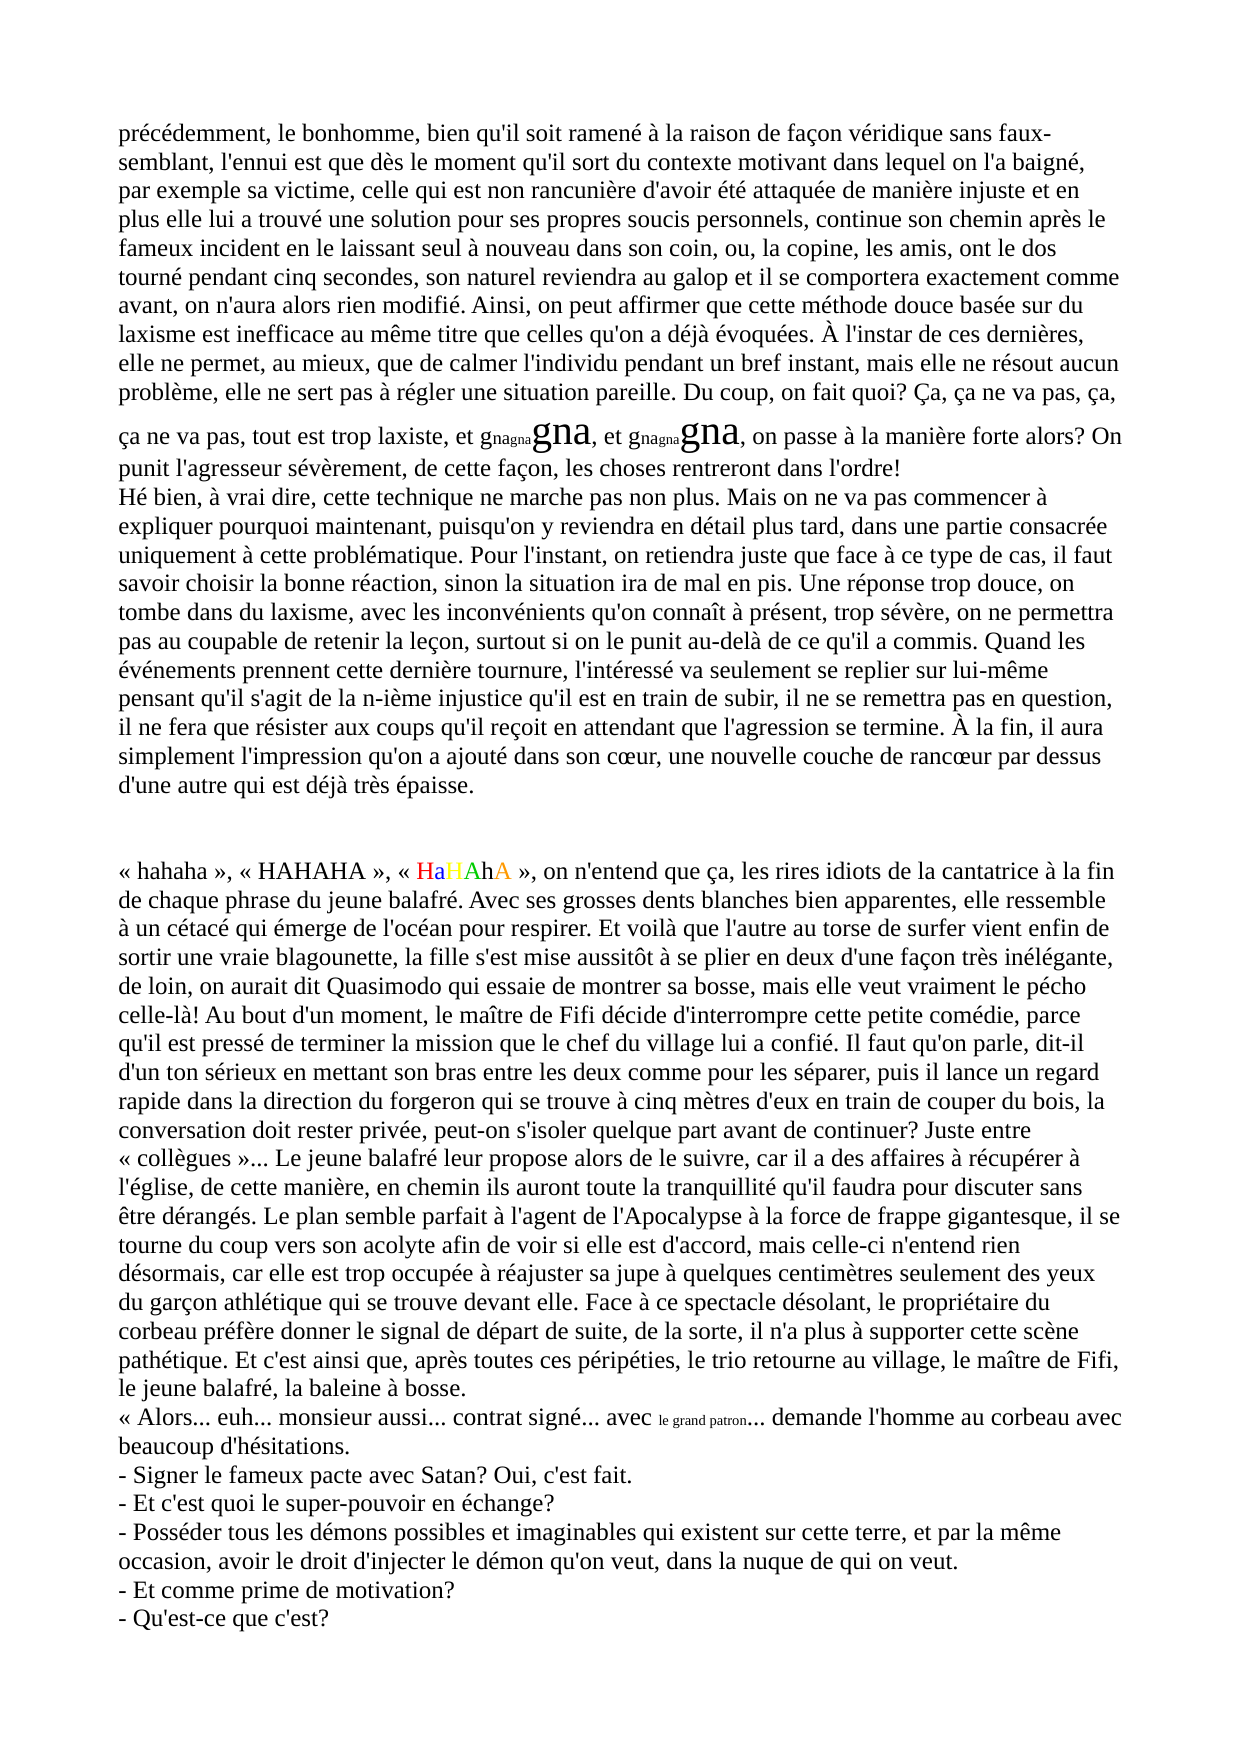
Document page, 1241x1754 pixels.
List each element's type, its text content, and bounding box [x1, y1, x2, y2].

text - Signer le fameux pacte avec Satan? Oui, c'est fait. [118, 1460, 1122, 1488]
text « hahaha », « HAHAHA », « HaHAhA », on n'entend que ça, les rires idiots de la cantatrice à la fin de chaque phrase du jeune balafré. Avec ses grosses dents blanches bien apparentes, elle ressemble à un cétacé qui émerge de l'océan pour respirer. Et voilà que l'autre au torse de surfer vient enfin de sortir une vraie blagounette, la fille s'est mise aussitôt à se plier en deux d'une façon très inélégante, de loin, on aurait dit Quasimodo qui essaie de montrer sa bosse, mais elle veut vraiment le pécho celle-là! Au bout d'un moment, le maître de Fifi décide d'interrompre cette petite comédie, parce qu'il est pressé de terminer la mission que le chef du village lui a confié. Il faut qu'on parle, dit-il d'un ton sérieux en mettant son bras entre les deux comme pour les séparer, puis il lance un regard rapide dans la direction du forgeron qui se trouve à cinq mètres d'eux en train de couper du bois, la conversation doit rester privée, peut-on s'isoler quelque part avant de continuer? Juste entre « collègues »... Le jeune balafré leur propose alors de le suivre, car il a des affaires à récupérer à l'église, de cette manière, en chemin ils auront toute la tranquillité qu'il faudra pour discuter sans être dérangés. Le plan semble parfait à l'agent de l'Apocalypse à la force de frappe gigantesque, il se tourne du coup vers son acolyte afin de voir si elle est d'accord, mais celle-ci n'entend rien désormais, car elle est trop occupée à réajuster sa jupe à quelques centimètres seulement des yeux du garçon athlétique qui se trouve devant elle. Face à ce spectacle désolant, le propriétaire du corbeau préfère donner le signal de départ de suite, de la sorte, il n'a plus à supporter cette scène pathétique. Et c'est ainsi que, après toutes ces péripéties, le trio retourne au village, le maître de Fifi, le jeune balafré, la baleine à bosse. [118, 856, 1122, 1402]
text - Et comme prime de motivation? [118, 1575, 1122, 1603]
text - Posséder tous les démons possibles et imaginables qui existent sur cette terre, et par la même occasion, avoir le droit d'injecter le démon qu'on veut, dans la nuque de qui on veut. [118, 1517, 1122, 1575]
text - Qu'est-ce que c'est? [118, 1603, 1122, 1632]
text précédemment, le bonhomme, bien qu'il soit ramené à la raison de façon véridique sans faux-semblant, l'ennui est que dès le moment qu'il sort du contexte motivant dans lequel on l'a baigné, par exemple sa victime, celle qui est non rancunière d'avoir été attaquée de manière injuste et en plus elle lui a trouvé une solution pour ses propres soucis personnels, continue son chemin après le fameux incident en le laissant seul à nouveau dans son coin, ou, la copine, les amis, ont le dos tourné pendant cinq secondes, son naturel reviendra au galop et il se comportera exactement comme avant, on n'aura alors rien modifié. Ainsi, on peut affirmer que cette méthode douce basée sur du laxisme est inefficace au même titre que celles qu'on a déjà évoquées. À l'instar de ces dernières, elle ne permet, au mieux, que de calmer l'individu pendant un bref instant, mais elle ne résout aucun problème, elle ne sert pas à régler une situation pareille. Du coup, on fait quoi? Ça, ça ne va pas, ça, ça ne va pas, tout est trop laxiste, et gnagnagna, et gnagnagna, on passe à la manière forte alors? On punit l'agresseur sévèrement, de cette façon, les choses rentreront dans l'ordre! [118, 118, 1122, 482]
text - Et c'est quoi le super-pouvoir en échange? [118, 1488, 1122, 1517]
text Hé bien, à vrai dire, cette technique ne marche pas non plus. Mais on ne va pas commencer à expliquer pourquoi maintenant, puisqu'on y reviendra en détail plus tard, dans une partie consacrée uniquement à cette problématique. Pour l'instant, on retiendra juste que face à ce type de cas, il faut savoir choisir la bonne réaction, sinon la situation ira de mal en pis. Une réponse trop douce, on tombe dans du laxisme, avec les inconvénients qu'on connaît à présent, trop sévère, on ne permettra pas au coupable de retenir la leçon, surtout si on le punit au-delà de ce qu'il a commis. Quand les événements prennent cette dernière tournure, l'intéressé va seulement se replier sur lui-même pensant qu'il s'agit de la n-ième injustice qu'il est en train de subir, il ne se remettra pas en question, il ne fera que résister aux coups qu'il reçoit en attendant que l'agression se termine. À la fin, il aura simplement l'impression qu'on a ajouté dans son cœur, une nouvelle couche de rancœur par dessus d'une autre qui est déjà très épaisse. [118, 482, 1122, 798]
text « Alors... euh... monsieur aussi... contrat signé... avec le grand patron... demande l'homme au corbeau avec beaucoup d'hésitations. [118, 1402, 1122, 1460]
